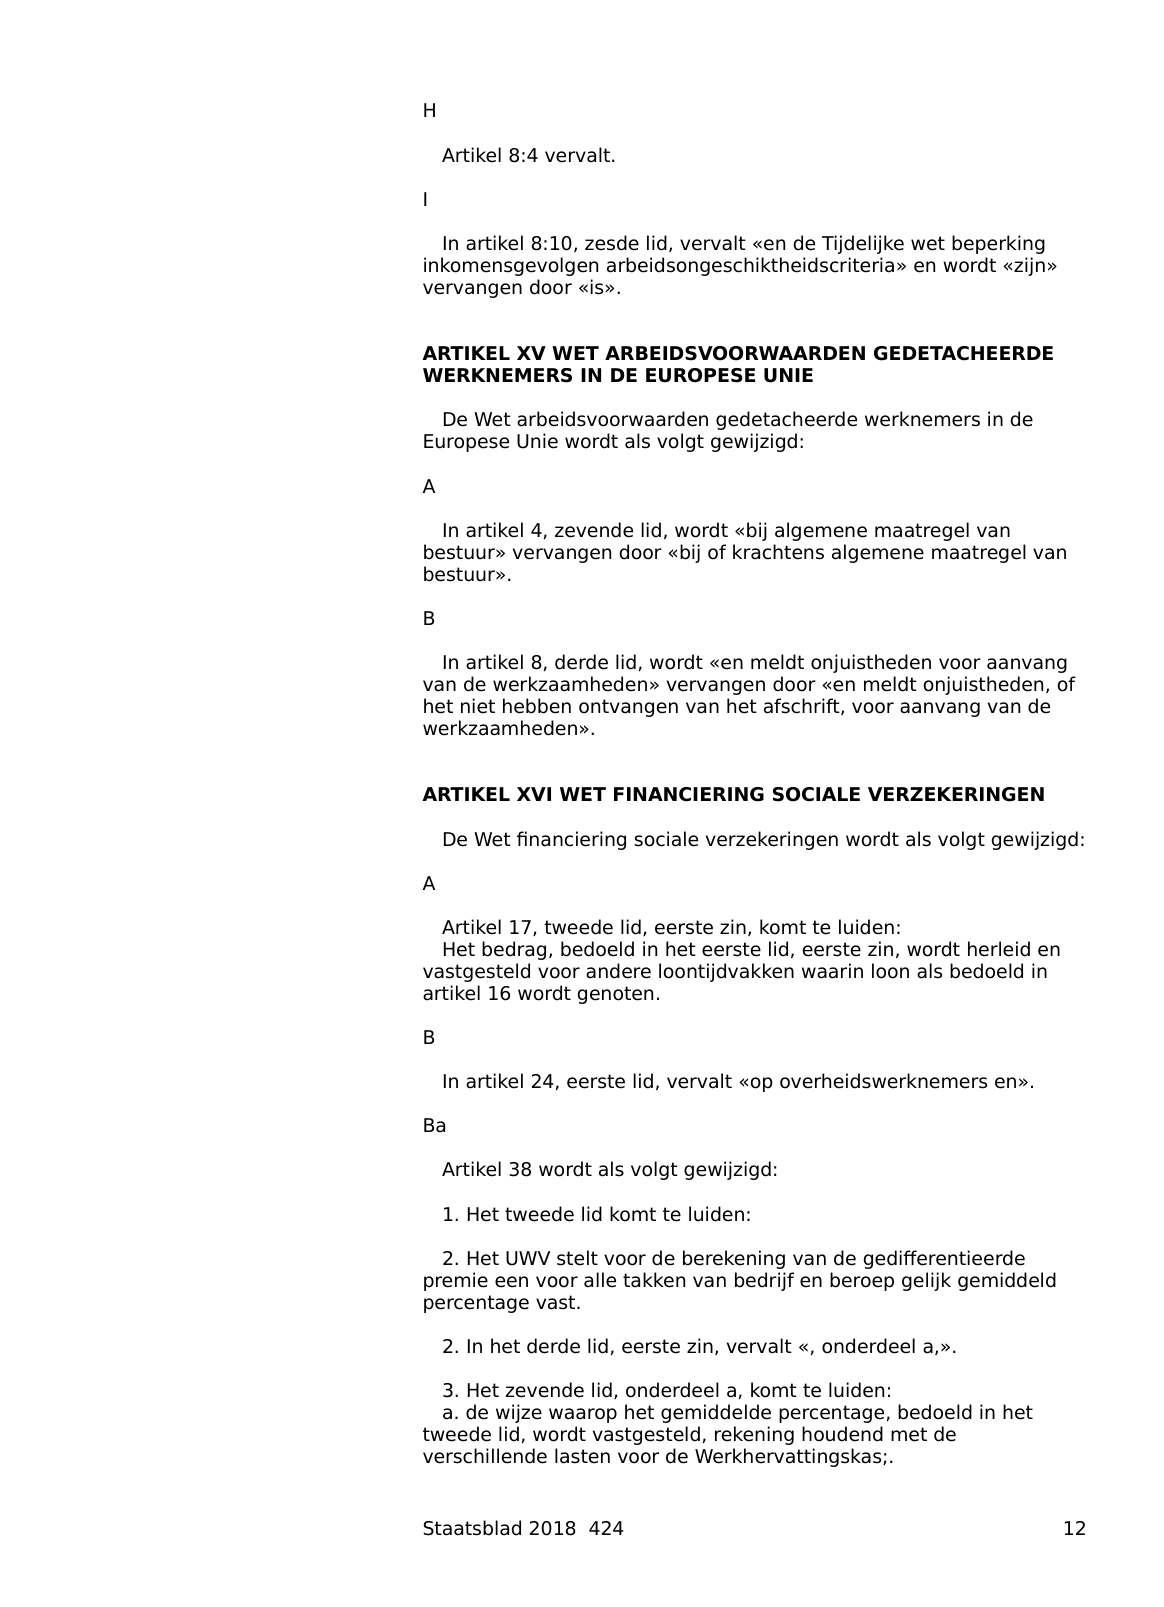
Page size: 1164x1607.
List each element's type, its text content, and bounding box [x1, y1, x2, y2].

text Artikel 8:4 vervalt. [422, 144, 1087, 167]
text In artikel 4, zevende lid, wordt «bij algemene maatregel van bestuur» vervangen door «bij of krachtens algemene maatregel van bestuur». [422, 520, 1087, 586]
subtitle ARTIKEL XVI WET FINANCIERING SOCIALE VERZEKERINGEN [422, 784, 1087, 806]
text B [422, 1027, 1087, 1049]
text Artikel 38 wordt als volgt gewijzigd: [422, 1159, 1087, 1181]
text In artikel 24, eerste lid, vervalt «op overheidswerknemers en». [422, 1071, 1087, 1093]
text 1. Het tweede lid komt te luiden: [422, 1203, 1087, 1226]
text De Wet arbeidsvoorwaarden gedetacheerde werknemers in de Europese Unie wordt als volgt gewijzigd: [422, 409, 1087, 453]
text 2. Het UWV stelt voor de berekening van de gedifferentieerde premie een voor alle takken van bedrijf en beroep gelijk gemiddeld percentage vast. [422, 1248, 1087, 1314]
text H [422, 100, 1087, 122]
text A [422, 476, 1087, 497]
text a. de wijze waarop het gemiddelde percentage, bedoeld in het tweede lid, wordt vastgesteld, rekening houdend met de verschillende lasten voor de Werkhervattingskas;. [422, 1402, 1087, 1468]
text De Wet financiering sociale verzekeringen wordt als volgt gewijzigd: [422, 828, 1087, 850]
text A [422, 873, 1087, 894]
text 3. Het zevende lid, onderdeel a, komt te luiden: [422, 1380, 1087, 1402]
subtitle ARTIKEL XV WET ARBEIDSVOORWAARDEN GEDETACHEERDE WERKNEMERS IN DE EUROPESE UNIE [422, 343, 1087, 387]
text 2. In het derde lid, eerste zin, vervalt «, onderdeel a,». [422, 1336, 1087, 1358]
text Het bedrag, bedoeld in het eerste lid, eerste zin, wordt herleid en vastgesteld voor andere loontijdvakken waarin loon als bedoeld in artikel 16 wordt genoten. [422, 939, 1087, 1005]
text In artikel 8, derde lid, wordt «en meldt onjuistheden voor aanvang van de werkzaamheden» vervangen door «en meldt onjuistheden, of het niet hebben ontvangen van het afschrift, voor aanvang van de werkzaamheden». [422, 652, 1087, 740]
text I [422, 189, 1087, 211]
text In artikel 8:10, zesde lid, vervalt «en de Tijdelijke wet beperking inkomensgevolgen arbeidsongeschiktheidscriteria» en wordt «zijn» vervangen door «is». [422, 233, 1087, 299]
text B [422, 608, 1087, 630]
text Artikel 17, tweede lid, eerste zin, komt te luiden: [422, 917, 1087, 939]
text Ba [422, 1115, 1087, 1137]
